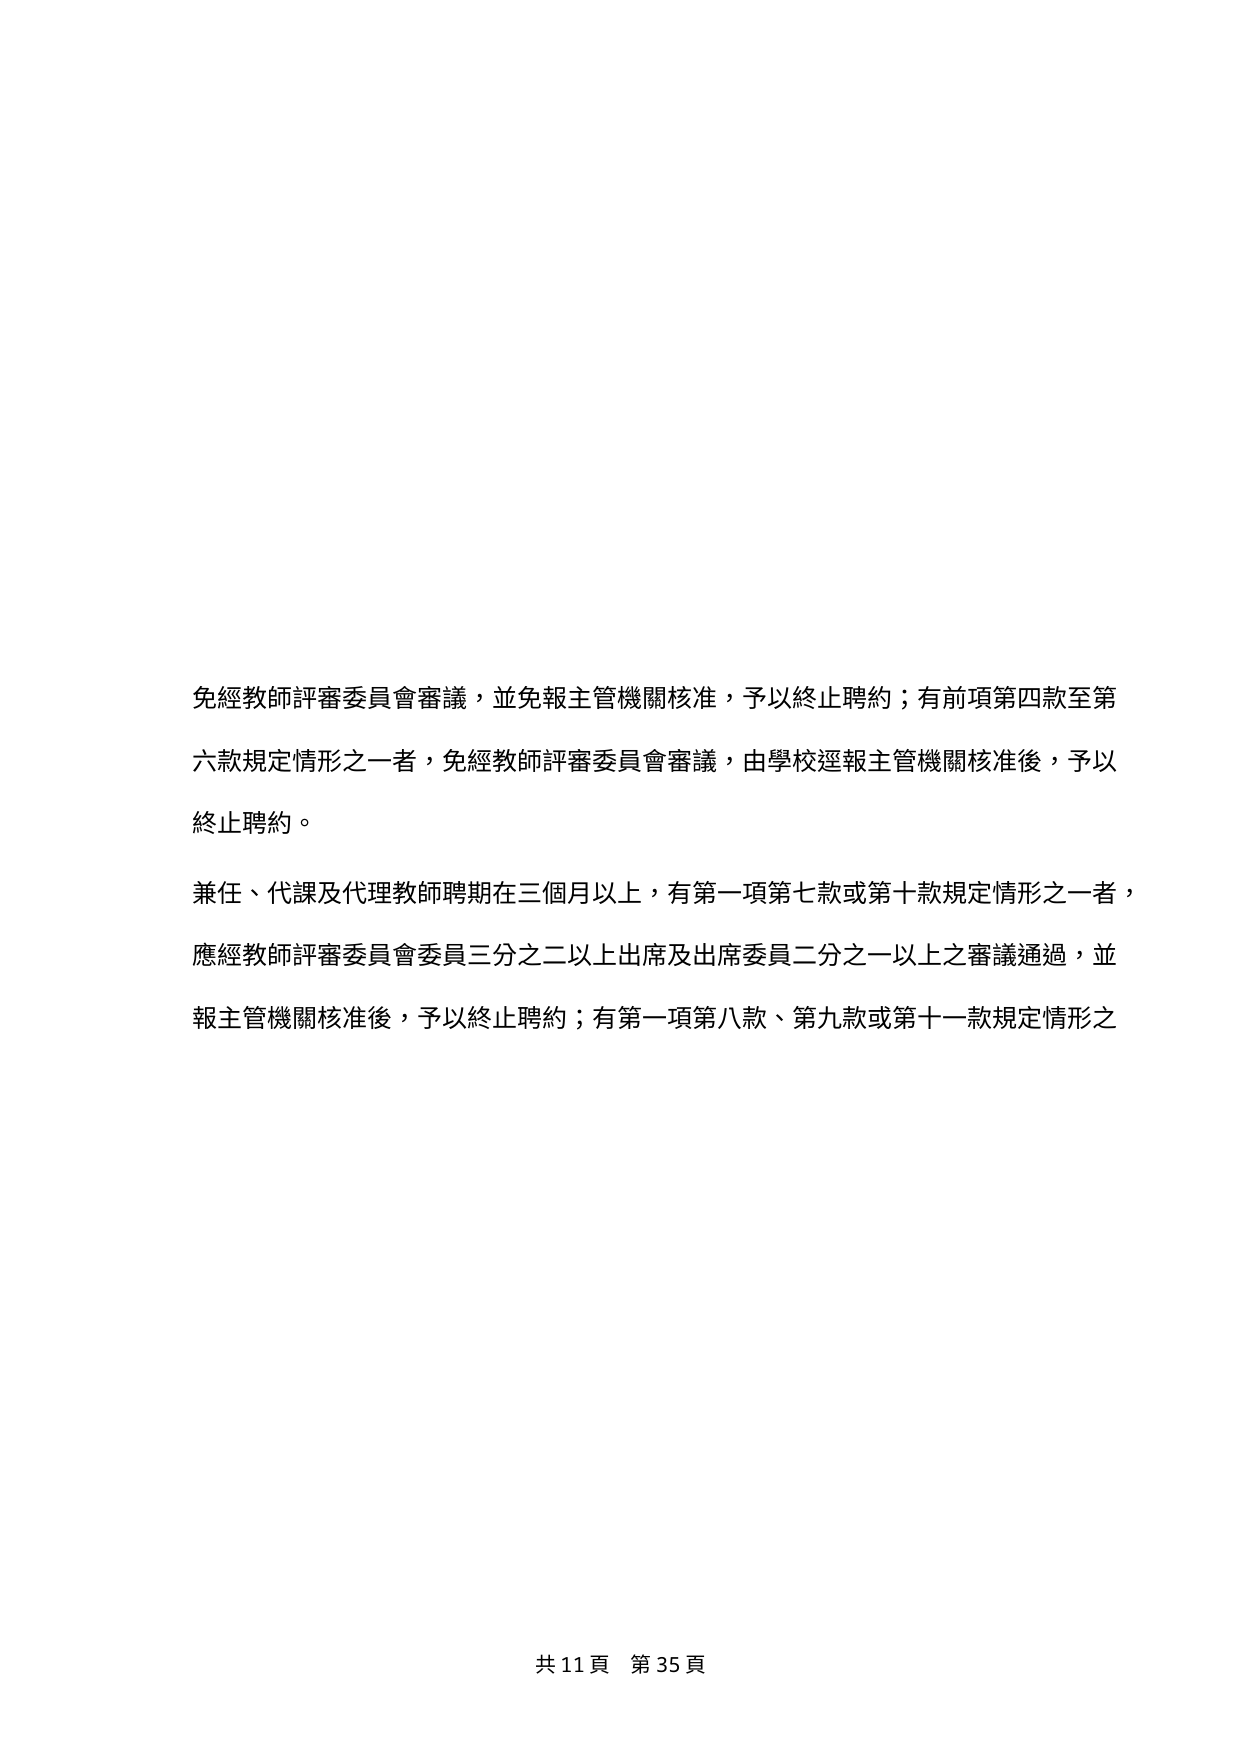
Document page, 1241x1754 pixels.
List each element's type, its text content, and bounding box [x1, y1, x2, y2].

text 免經教師評審委員會審議，並免報主管機關核准，予以終止聘約；有前項第四款至第六款規定情形之一者，免經教師評審委員會審議，由學校逕報主管機關核准後，予以終止聘約。 [192, 655, 1122, 843]
text 兼任、代課及代理教師聘期在三個月以上，有第一項第七款或第十款規定情形之一者，應經教師評審委員會委員三分之二以上出席及出席委員二分之一以上之審議通過，並報主管機關核准後，予以終止聘約；有第一項第八款、第九款或第十一款規定情形之一者，應經教師評審委員會委員三分之二以上出席及出席委員三分之二以上之審議通過，並報主管機關核准後，予以終止聘約。 [192, 849, 1122, 1037]
